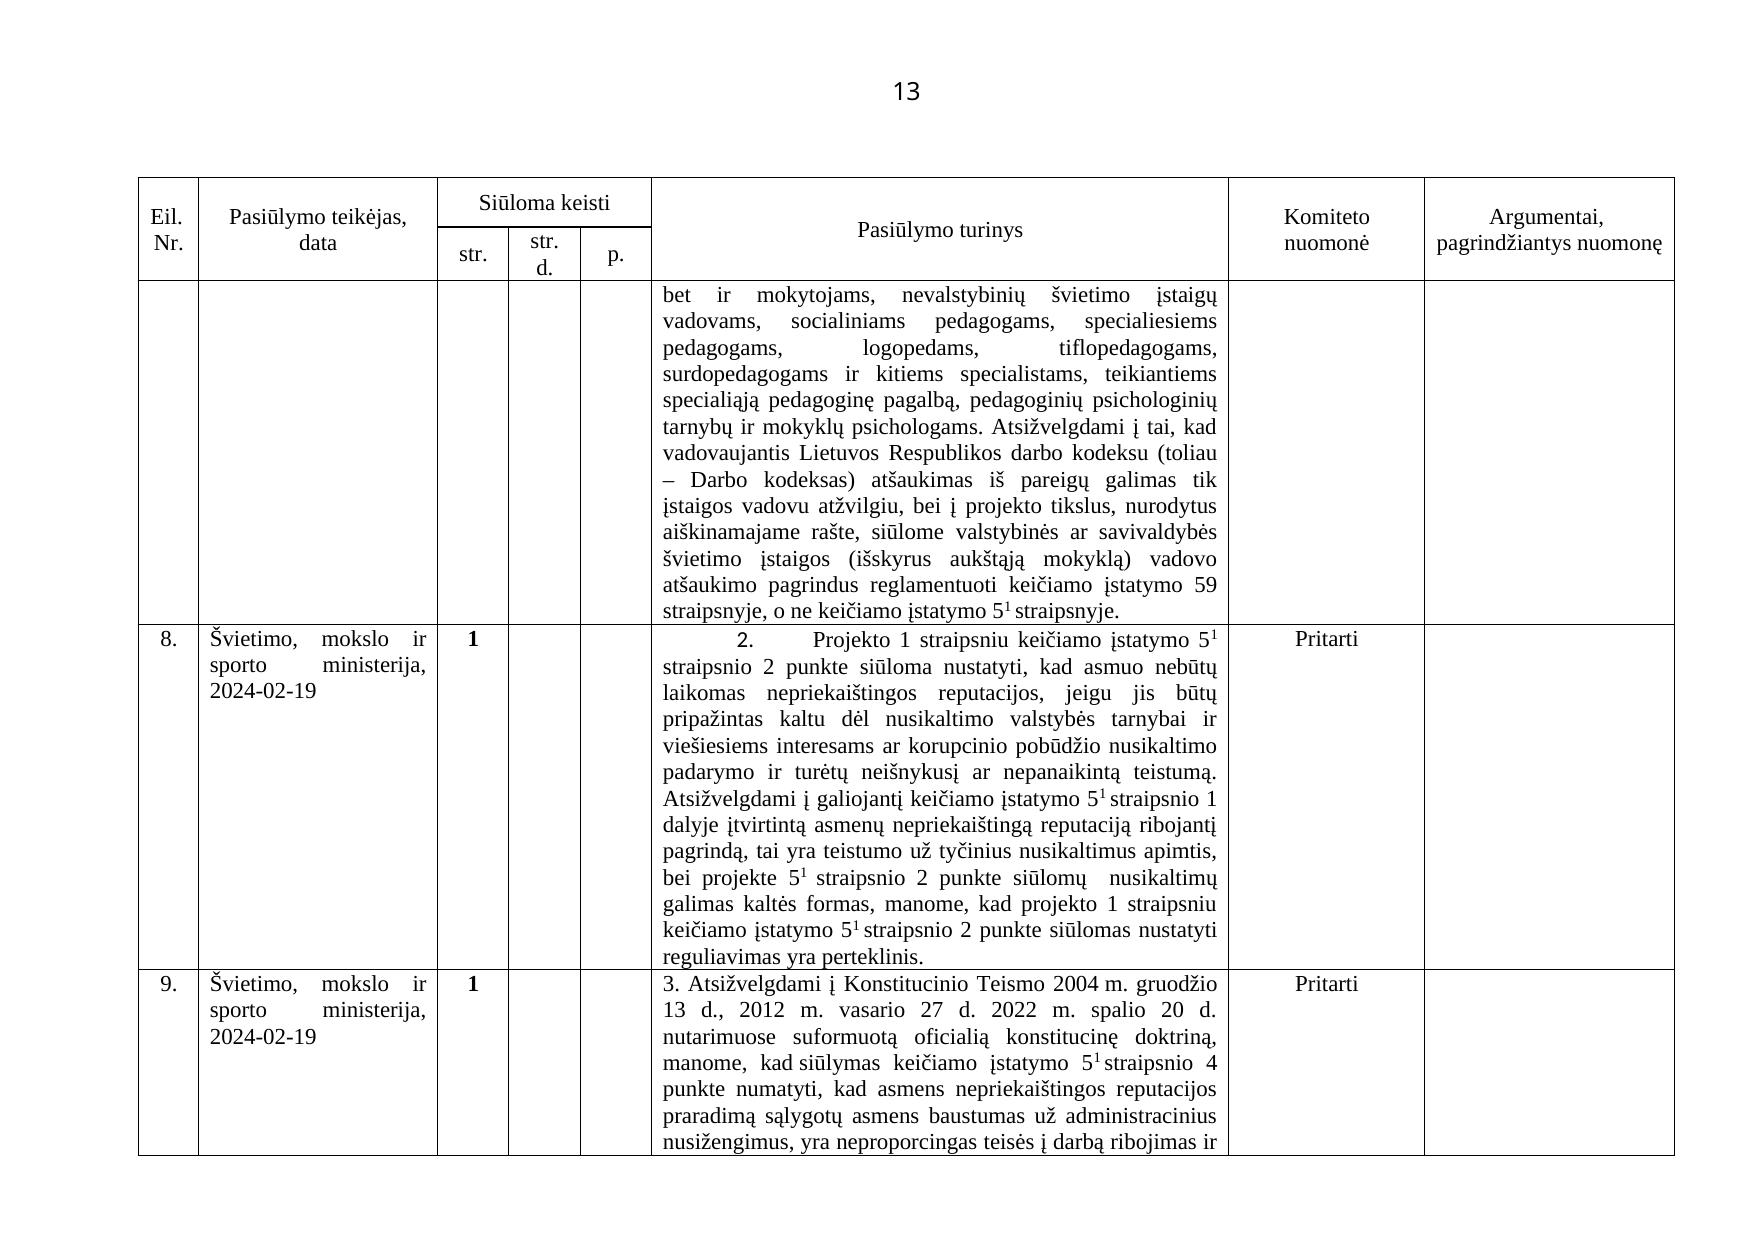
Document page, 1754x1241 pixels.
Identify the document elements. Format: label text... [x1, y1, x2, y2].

table_cell [438, 281, 508, 624]
table_cell Švietimo, mokslo ir sporto ministerija, 2024-02-19 [199, 970, 437, 1154]
table_header Pasiūlymo turinys [652, 178, 1228, 280]
table_cell Pritarti [1229, 970, 1424, 1154]
table_cell [199, 281, 437, 624]
table_header Eil. Nr. [139, 178, 198, 280]
table_cell [581, 970, 651, 1154]
table_cell [509, 281, 580, 624]
table_cell Pritarti [1229, 625, 1424, 969]
table_header Argumentai, pagrindžiantys nuomonę [1425, 178, 1674, 280]
table_cell [139, 281, 198, 624]
table_cell Švietimo, mokslo ir sporto ministerija, 2024-02-19 [199, 625, 437, 969]
table_header Pasiūlymo teikėjas, data [199, 178, 437, 280]
table_header Komiteto nuomonė [1229, 178, 1424, 280]
table_cell 8. [139, 625, 198, 969]
table_cell [509, 625, 580, 969]
table_cell p. [581, 228, 651, 280]
table_cell 1 [438, 625, 508, 969]
table_cell [581, 625, 651, 969]
table_cell [509, 970, 580, 1154]
table_cell [1425, 970, 1674, 1154]
table_cell 1 [438, 970, 508, 1154]
table_header Siūloma keisti [438, 178, 651, 226]
table_cell [581, 281, 651, 624]
table_cell [1425, 281, 1674, 624]
table_cell [1229, 281, 1424, 624]
table_cell [1425, 625, 1674, 969]
table_cell 9. [139, 970, 198, 1154]
table_cell str. [438, 228, 508, 280]
table_cell str. d. [509, 228, 580, 280]
